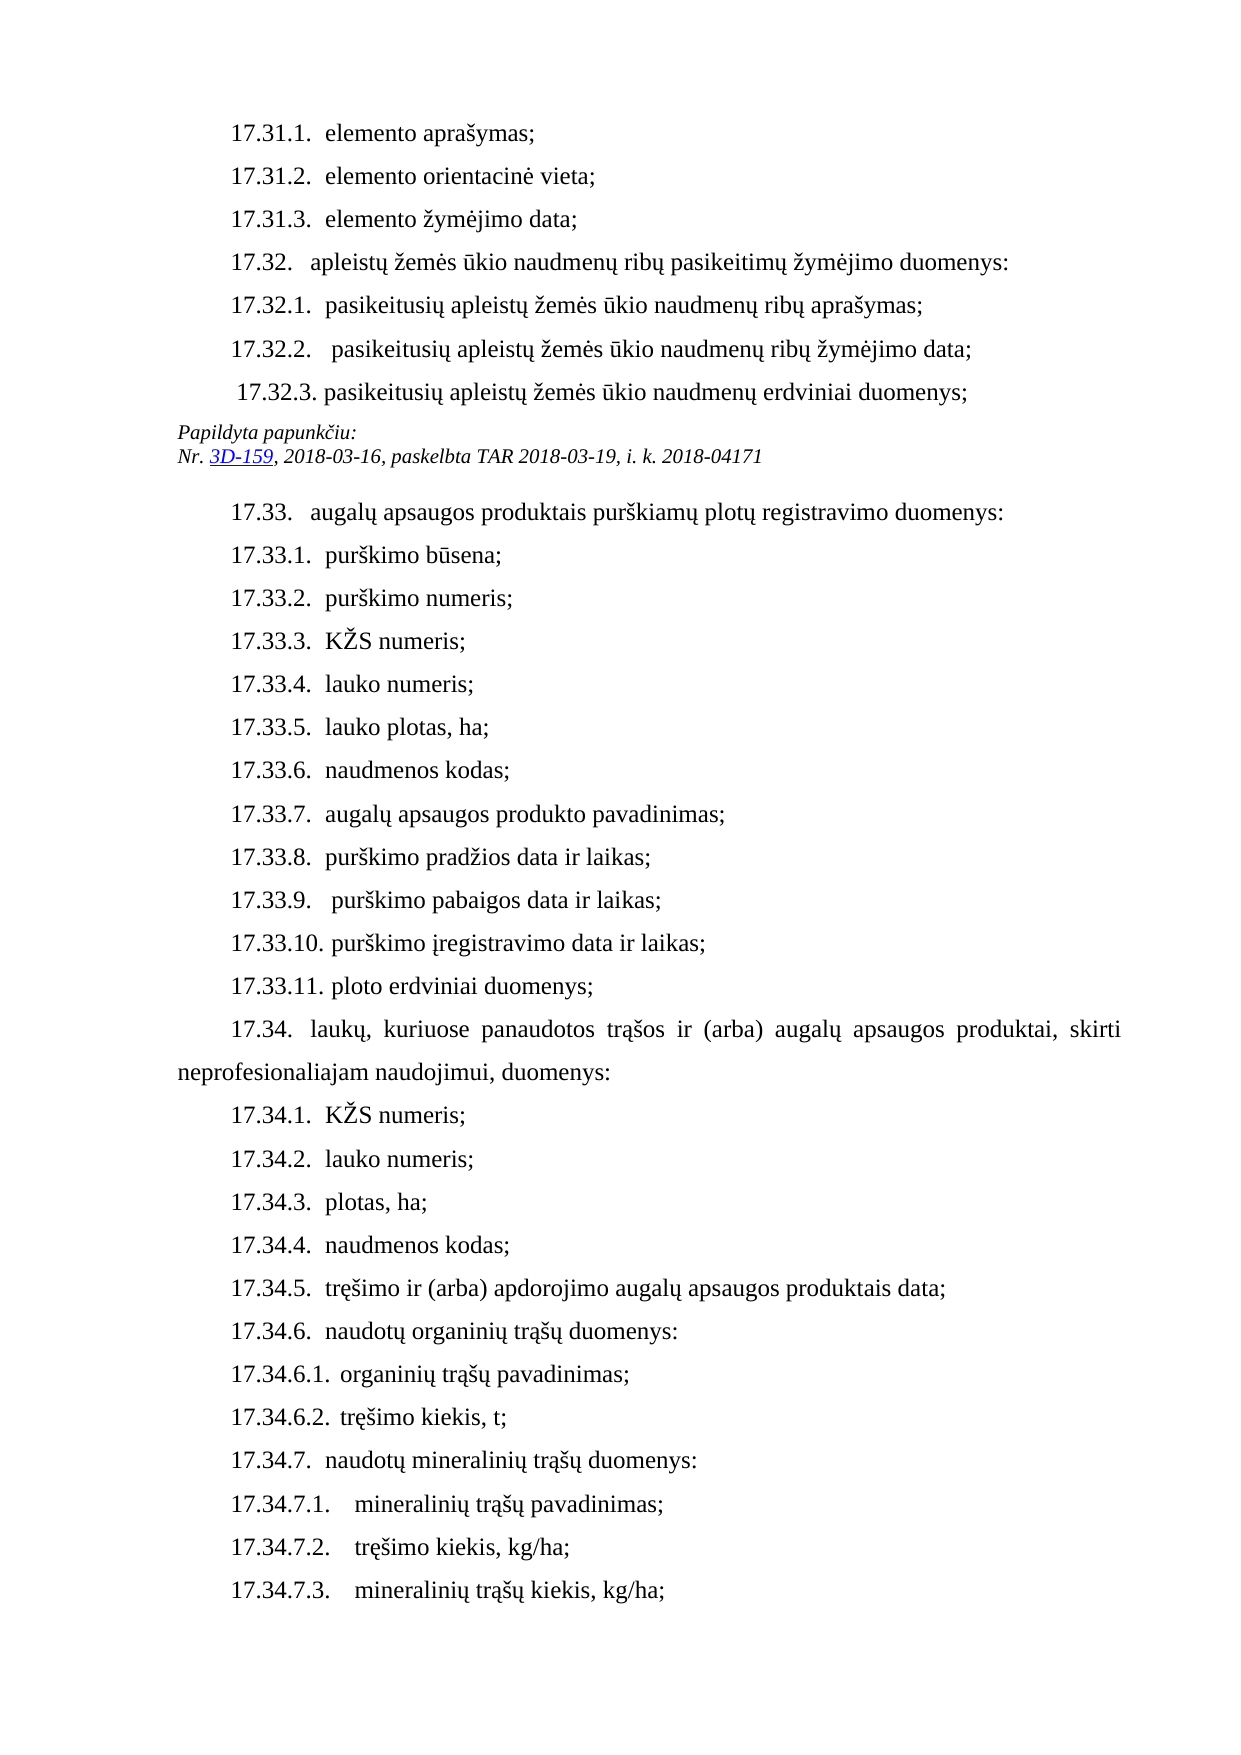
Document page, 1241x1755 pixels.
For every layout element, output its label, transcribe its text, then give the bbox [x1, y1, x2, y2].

text 17.33.10. purškimo įregistravimo data ir laikas; [177, 928, 1122, 957]
text 17.34.7.2. tręšimo kiekis, kg/ha; [177, 1532, 1122, 1561]
text 17.31.2. elemento orientacinė vieta; [177, 161, 1122, 190]
text 17.34. laukų, kuriuose panaudotos trąšos ir (arba) augalų apsaugos produktai, skirti neprofesionaliajam naudojimui, duomenys: [177, 1014, 1122, 1086]
text 17.33.11. ploto erdviniai duomenys; [177, 971, 1122, 1000]
text 17.34.3. plotas, ha; [177, 1187, 1122, 1216]
text Nr. 3D-159, 2018-03-16, paskelbta TAR 2018-03-19, i. k. 2018-04171 [177, 444, 1122, 468]
text 17.34.7.1. mineralinių trąšų pavadinimas; [177, 1489, 1122, 1517]
text 17.34.6. naudotų organinių trąšų duomenys: [177, 1316, 1122, 1345]
text 17.32.3. pasikeitusių apleistų žemės ūkio naudmenų erdviniai duomenys; [177, 377, 1122, 406]
text 17.34.6.1. organinių trąšų pavadinimas; [177, 1359, 1122, 1388]
text 17.33.4. lauko numeris; [177, 669, 1122, 698]
text 17.33. augalų apsaugos produktais purškiamų plotų registravimo duomenys: [177, 497, 1122, 526]
text 17.32. apleistų žemės ūkio naudmenų ribų pasikeitimų žymėjimo duomenys: [177, 247, 1122, 276]
text 17.34.4. naudmenos kodas; [177, 1230, 1122, 1259]
text 17.34.6.2. tręšimo kiekis, t; [177, 1402, 1122, 1431]
text 17.33.7. augalų apsaugos produkto pavadinimas; [177, 799, 1122, 827]
text 17.33.9. purškimo pabaigos data ir laikas; [177, 885, 1122, 914]
text 17.32.2. pasikeitusių apleistų žemės ūkio naudmenų ribų žymėjimo data; [177, 334, 1122, 362]
text 17.34.7.3. mineralinių trąšų kiekis, kg/ha; [177, 1575, 1122, 1604]
text 17.34.1. KŽS numeris; [177, 1101, 1122, 1129]
text 17.31.3. elemento žymėjimo data; [177, 204, 1122, 233]
text 17.33.5. lauko plotas, ha; [177, 712, 1122, 741]
text 17.34.2. lauko numeris; [177, 1144, 1122, 1172]
text 17.33.2. purškimo numeris; [177, 583, 1122, 612]
text 17.33.6. naudmenos kodas; [177, 756, 1122, 784]
text Papildyta papunkčiu: [177, 420, 1122, 444]
text 17.33.3. KŽS numeris; [177, 626, 1122, 655]
text 17.31.1. elemento aprašymas; [177, 118, 1122, 147]
text 17.33.1. purškimo būsena; [177, 540, 1122, 569]
text 17.34.7. naudotų mineralinių trąšų duomenys: [177, 1446, 1122, 1474]
text 17.33.8. purškimo pradžios data ir laikas; [177, 842, 1122, 871]
text 17.34.5. tręšimo ir (arba) apdorojimo augalų apsaugos produktais data; [177, 1273, 1122, 1302]
text 17.32.1. pasikeitusių apleistų žemės ūkio naudmenų ribų aprašymas; [177, 291, 1122, 319]
